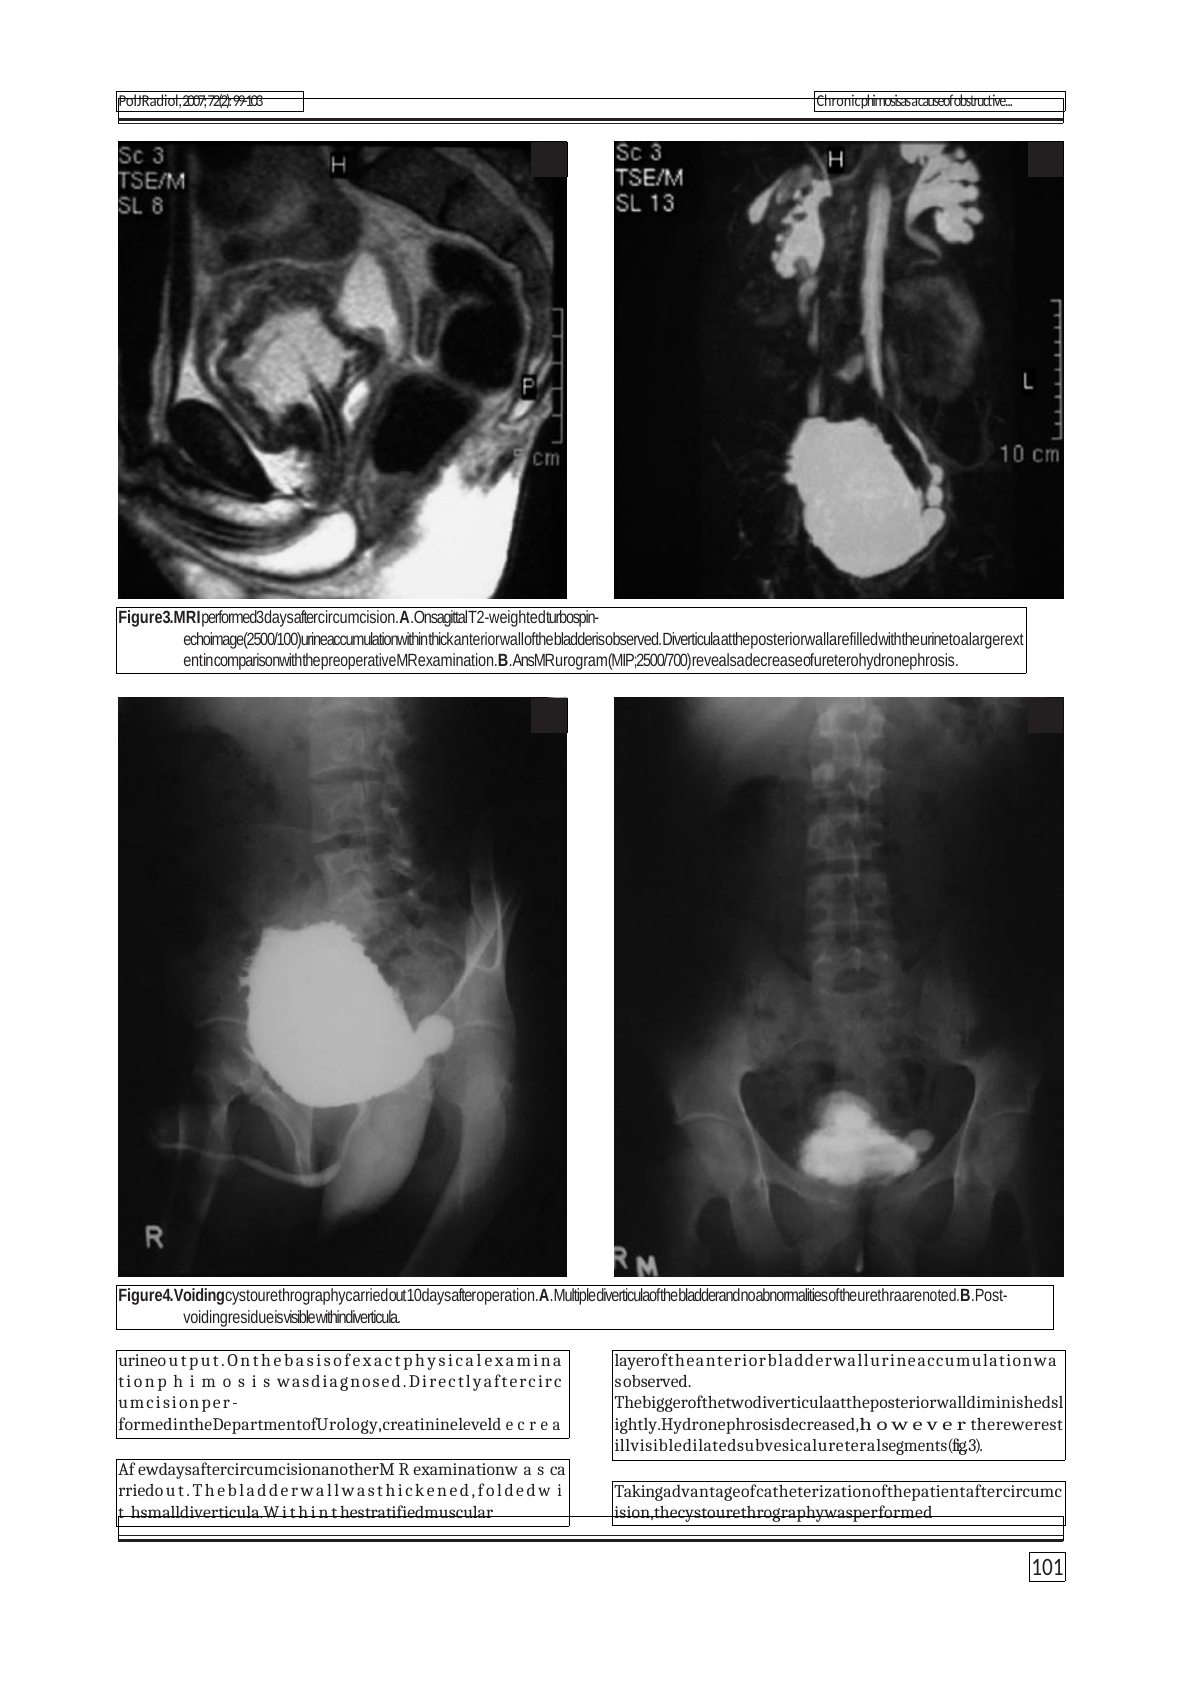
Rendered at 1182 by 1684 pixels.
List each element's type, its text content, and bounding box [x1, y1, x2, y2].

picture [118, 697, 567, 1277]
picture [118, 141, 567, 599]
text Chronicphimosisasacauseofobstructive... [816, 92, 1065, 111]
text 101 [1031, 1553, 1065, 1581]
text AfewdaysaftercircumcisionanotherMRexaminationwascarriedout.Thebladderwallwasthickened,foldedwithsmalldiverticula.Withinthestratifiedmuscular [118, 1460, 567, 1516]
text urineoutput.Onthebasisofexactphysicalexaminationphimosiswasdiagnosed.Directlyaftercircumcisionper-formedintheDepartmentofUrology,creatinineleveldecreasedto398μmol/L(5,21mg/dL). [118, 1351, 567, 1438]
text Takingadvantageofcatheterizationofthepatientaftercircumcision,thecystourethrographywasperformed [614, 1482, 1063, 1516]
picture [614, 697, 1064, 1277]
text Figure3.MRIperformed3daysaftercircumcision.A.OnsagittalT2-weightedturbospin-echoimage(2500/100)urineaccumulationwithinthickanteriorwallofthebladderisobserved.DiverticulaattheposteriorwallarefilledwiththeurinetoalargerextentincomparisonwiththepreoperativeMRexamination.B.AnsMRurogram(MIP;2500/700)revealsadecreaseofureterohydronephrosis. [118, 608, 1024, 671]
text layeroftheanteriorbladderwallurineaccumulationwasobserved. Thebiggerofthetwodiverticulaattheposteriorwalldiminishedslightly.Hydronephrosisdecreased,howevertherewerestillvisibledilatedsubvesicalureteralsegments(fig.3). [614, 1351, 1063, 1456]
text PolJRadiol,2007;72(2):99-103 [118, 92, 303, 98]
text PolJRadiol,2007;72(2):99-103 [119, 99, 303, 111]
text Takingadvantageofcatheterizationofthepatientaftercircumcision,thecystourethrographywasperformed [614, 1517, 1063, 1523]
picture [614, 141, 1064, 599]
text Figure4.Voidingcystourethrographycarriedout10daysafteroperation.A.Multiplediverticulaofthebladderandnoabnormalitiesoftheurethraarenoted.B.Post-voidingresidueisvisiblewithindiverticula. [118, 1286, 1052, 1327]
